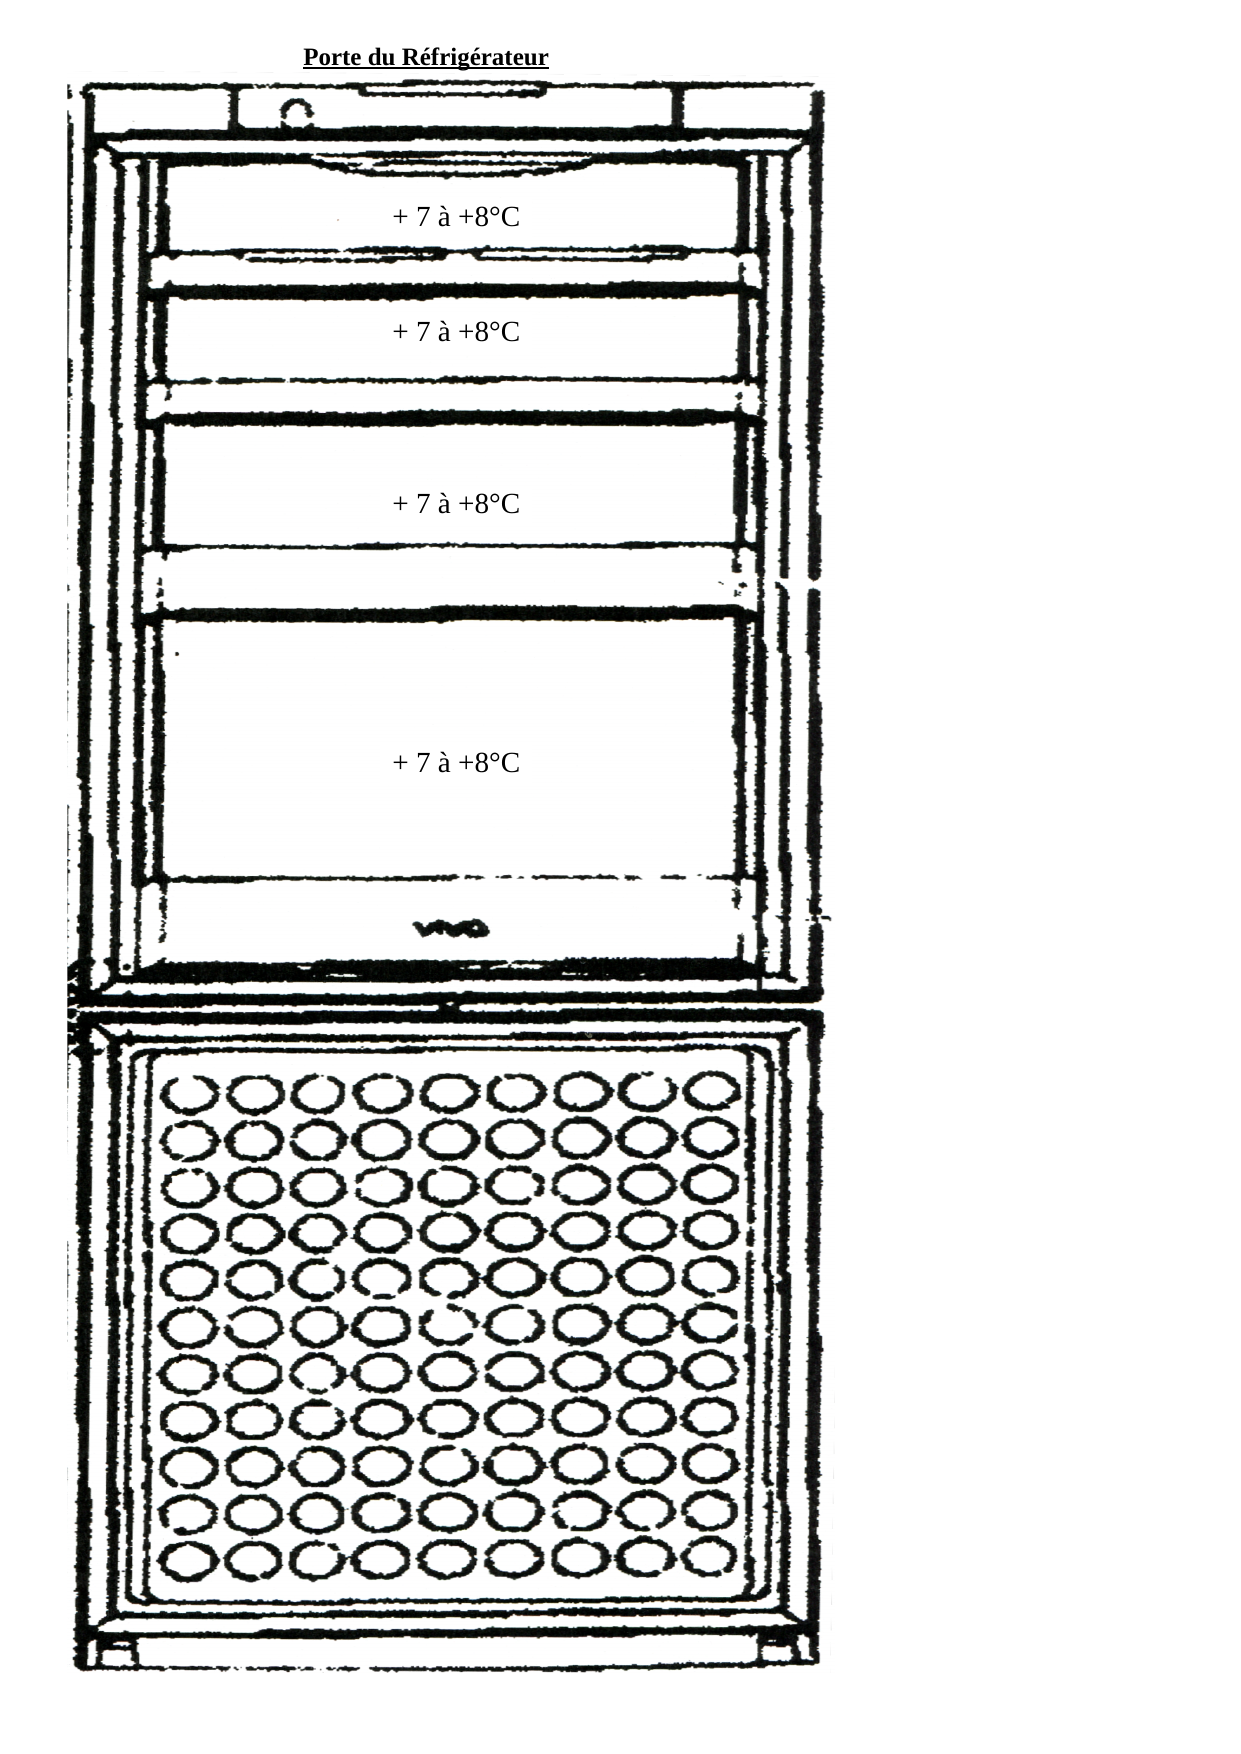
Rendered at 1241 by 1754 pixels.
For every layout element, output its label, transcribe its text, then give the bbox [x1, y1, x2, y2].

text + 7 à +8°C [380, 745, 532, 779]
text + 7 à +8°C [380, 199, 532, 233]
text + 7 à +8°C [380, 314, 532, 348]
text + 7 à +8°C [380, 487, 532, 520]
text Porte du Réfrigérateur [67, 42, 1186, 71]
